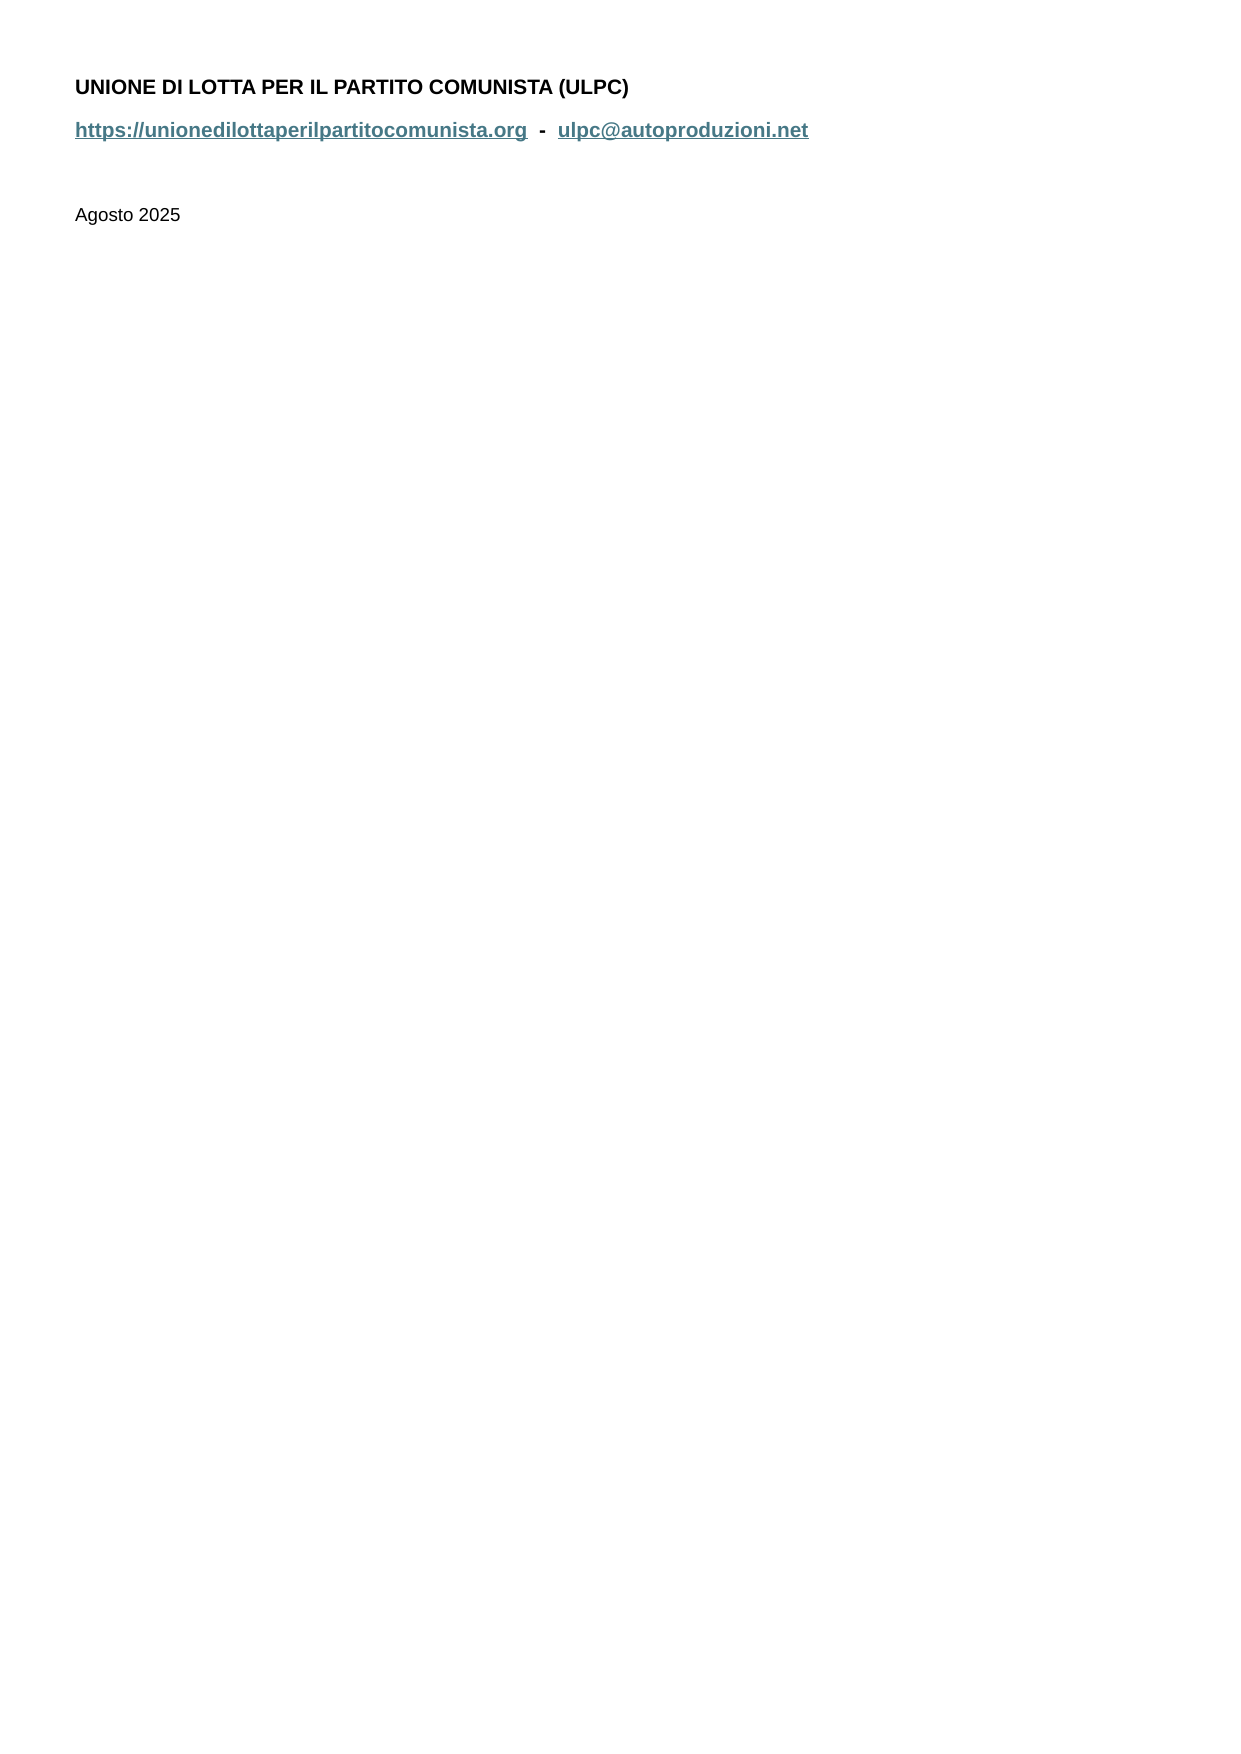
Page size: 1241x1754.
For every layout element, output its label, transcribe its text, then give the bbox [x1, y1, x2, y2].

text UNIONE DI LOTTA PER IL PARTITO COMUNISTA (ULPC) [75, 75, 1165, 99]
text https://unionedilottaperilpartitocomunista.org - ulpc@autoproduzioni.net [75, 117, 1165, 141]
text Agosto 2025 [75, 204, 1165, 226]
